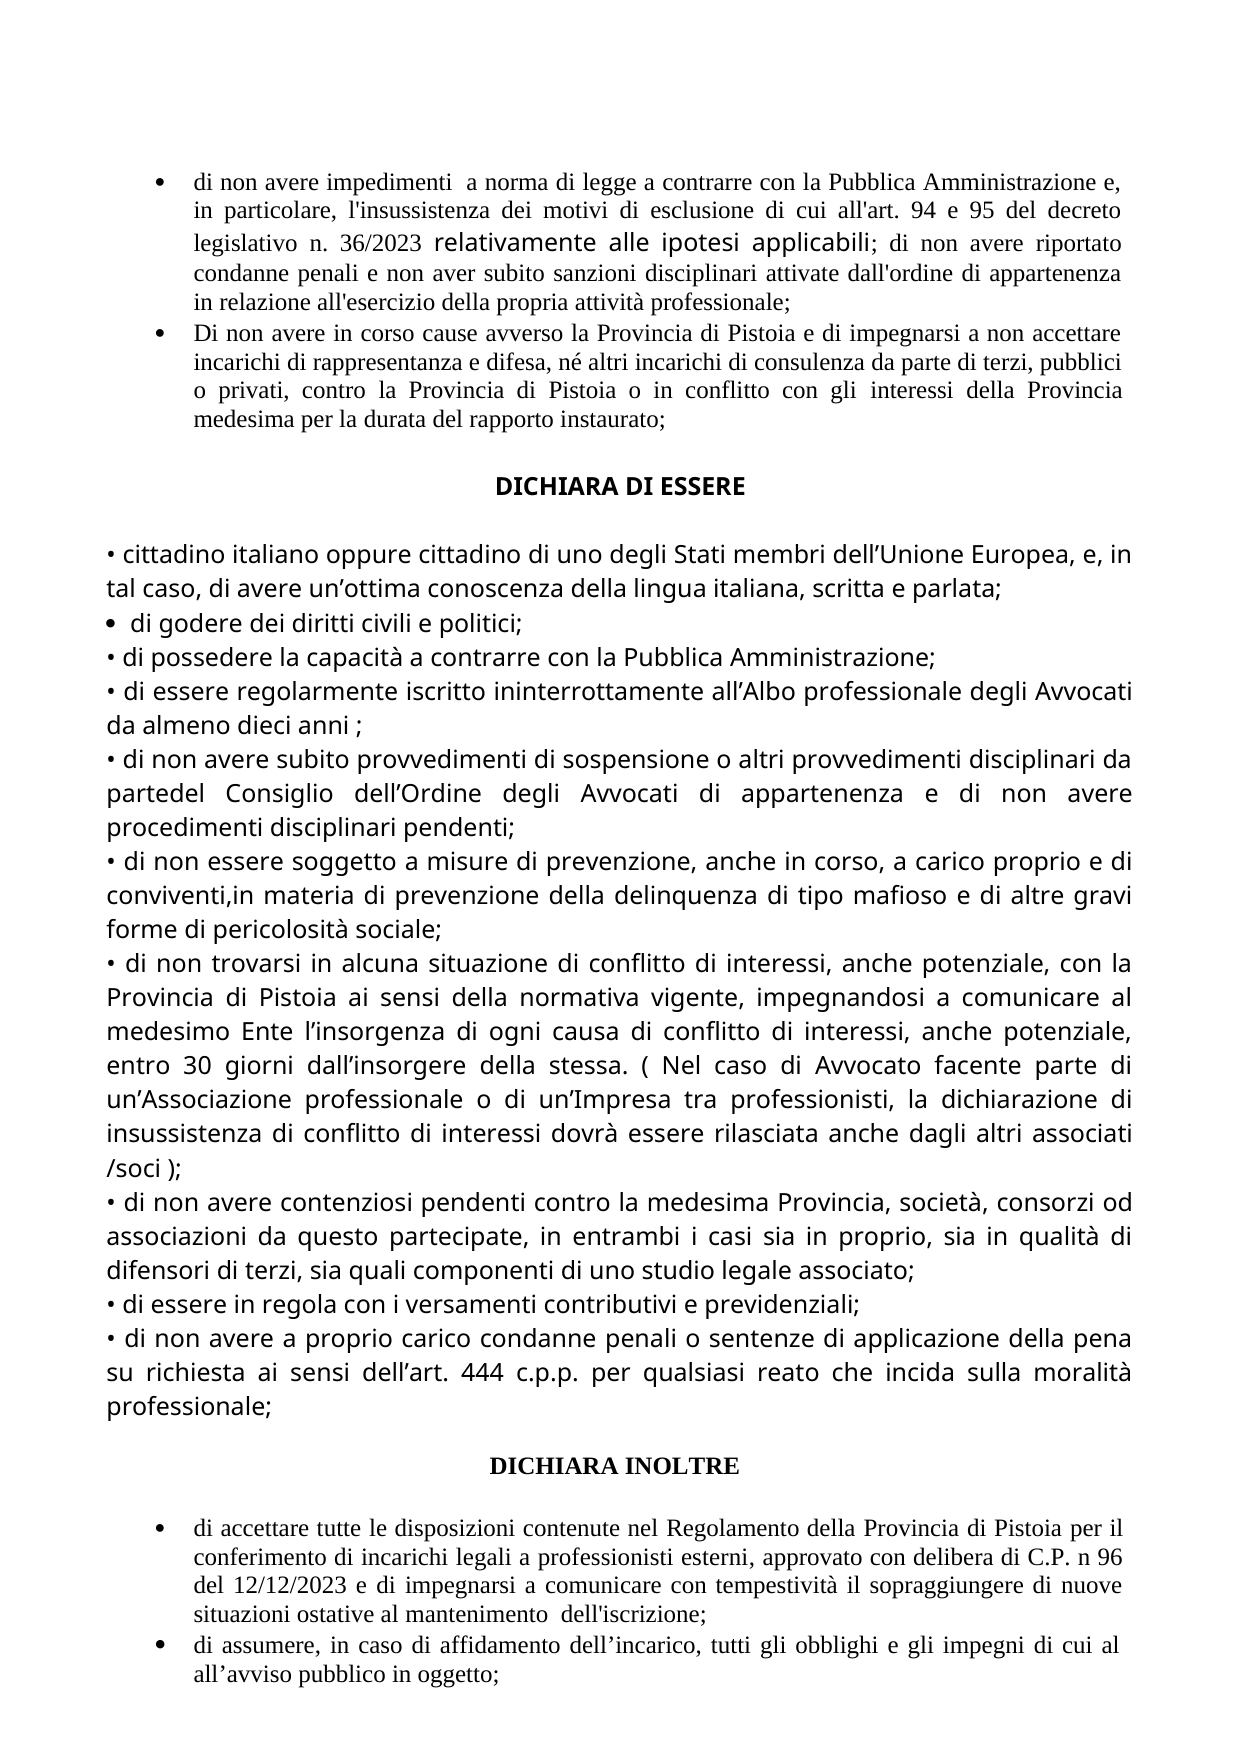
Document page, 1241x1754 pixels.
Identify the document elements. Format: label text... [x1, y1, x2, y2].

text • di essere regolarmente iscritto ininterrottamente all’Albo professionale degli Avvocati da almeno dieci anni ; [106, 673, 1134, 741]
text • di non avere a proprio carico condanne penali o sentenze di applicazione della pena su richiesta ai sensi dell’art. 444 c.p.p. per qualsiasi reato che incida sulla moralità professionale; [106, 1321, 1134, 1423]
list DICHIARA INOLTRE [106, 1451, 1123, 1480]
text • di non avere subito provvedimenti di sospensione o altri provvedimenti disciplinari da partedel Consiglio dell’Ordine degli Avvocati di appartenenza e di non avere procedimenti disciplinari pendenti; [106, 741, 1134, 844]
list Di non avere in corso cause avverso la Provincia di Pistoia e di impegnarsi a non accettare incarichi di rappresentanza e difesa, né altri incarichi di consulenza da parte di terzi, pubblici o privati, contro la Provincia di Pistoia o in conflitto con gli interessi della Provincia medesima per la durata del rapporto instaurato; [156, 318, 1123, 433]
text • di possedere la capacità a contrarre con la Pubblica Amministrazione; [106, 639, 1134, 673]
list di godere dei diritti civili e politici; [106, 605, 1134, 639]
text • di non essere soggetto a misure di prevenzione, anche in corso, a carico proprio e di conviventi,in materia di prevenzione della delinquenza di tipo mafioso e di altre gravi forme di pericolosità sociale; [106, 844, 1134, 946]
text • di non avere contenziosi pendenti contro la medesima Provincia, società, consorzi od associazioni da questo partecipate, in entrambi i casi sia in proprio, sia in qualità di difensori di terzi, sia quali componenti di uno studio legale associato; [106, 1184, 1134, 1286]
list di assumere, in caso di affidamento dell’incarico, tutti gli obblighi e gli impegni di cui al all’avviso pubblico in oggetto; [156, 1630, 1121, 1688]
text • di non trovarsi in alcuna situazione di conflitto di interessi, anche potenziale, con la Provincia di Pistoia ai sensi della normativa vigente, impegnandosi a comunicare al medesimo Ente l’insorgenza di ogni causa di conflitto di interessi, anche potenziale, entro 30 giorni dall’insorgere della stessa. ( Nel caso di Avvocato facente parte di un’Associazione professionale o di un’Impresa tra professionisti, la dichiarazione di insussistenza di conflitto di interessi dovrà essere rilasciata anche dagli altri associati /soci ); [106, 946, 1134, 1184]
list di accettare tutte le disposizioni contenute nel Regolamento della Provincia di Pistoia per il conferimento di incarichi legali a professionisti esterni, approvato con delibera di C.P. n 96 del 12/12/2023 e di impegnarsi a comunicare con tempestività il sopraggiungere di nuove situazioni ostative al mantenimento dell'iscrizione; [156, 1513, 1123, 1628]
text DICHIARA DI ESSERE [106, 469, 1134, 503]
text • cittadino italiano oppure cittadino di uno degli Stati membri dell’Unione Europea, e, in tal caso, di avere un’ottima conoscenza della lingua italiana, scritta e parlata; [106, 537, 1134, 605]
text • di essere in regola con i versamenti contributivi e previdenziali; [106, 1286, 1134, 1321]
list di non avere impedimenti a norma di legge a contrarre con la Pubblica Amministrazione e, in particolare, l'insussistenza dei motivi di esclusione di cui all'art. 94 e 95 del decreto legislativo n. 36/2023 relativamente alle ipotesi applicabili; di non avere riportato condanne penali e non aver subito sanzioni disciplinari attivate dall'ordine di appartenenza in relazione all'esercizio della propria attività professionale; [156, 167, 1122, 316]
